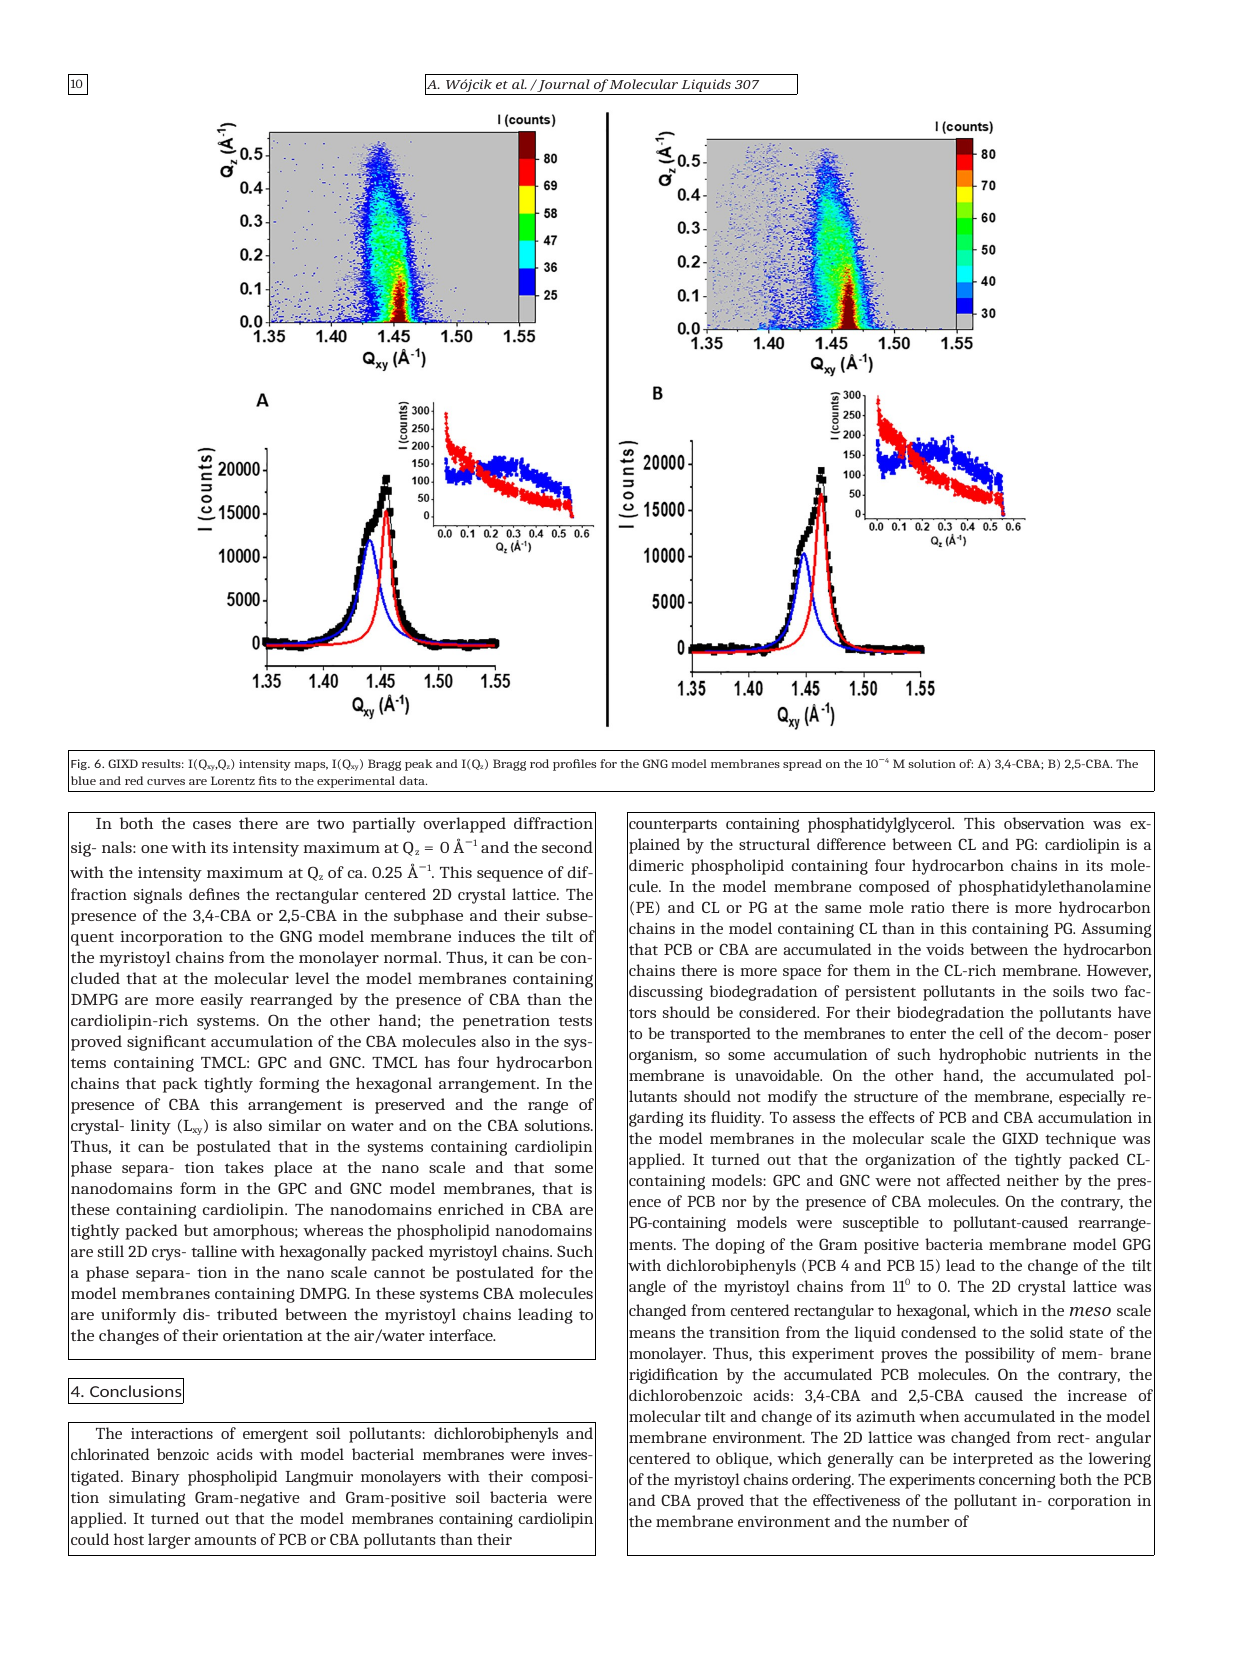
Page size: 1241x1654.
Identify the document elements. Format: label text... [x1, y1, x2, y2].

text 4. Conclusions [70, 1381, 183, 1401]
text 10 [70, 77, 87, 92]
picture [195, 110, 1027, 731]
text In both the cases there are two partially overlapped diffraction sig- nals: one with its intensity maximum at Qz = 0 Å−1 and the second with the intensity maximum at Qz of ca. 0.25 Å−1. This sequence of dif- fraction signals deﬁnes the rectangular centered 2D crystal lattice. The presence of the 3,4-CBA or 2,5-CBA in the subphase and their subse- quent incorporation to the GNG model membrane induces the tilt of the myristoyl chains from the monolayer normal. Thus, it can be con- cluded that at the molecular level the model membranes containing DMPG are more easily rearranged by the presence of CBA than the cardiolipin-rich systems. On the other hand; the penetration tests proved signiﬁcant accumulation of the CBA molecules also in the sys- tems containing TMCL: GPC and GNC. TMCL has four hydrocarbon chains that pack tightly forming the hexagonal arrangement. In the presence of CBA this arrangement is preserved and the range of crystal- linity (Lxy) is also similar on water and on the CBA solutions. Thus, it can be postulated that in the systems containing cardiolipin phase separa- tion takes place at the nano scale and that some nanodomains form in the GPC and GNC model membranes, that is these containing cardiolipin. The nanodomains enriched in CBA are tightly packed but amorphous; whereas the phospholipid nanodomains are still 2D crys- talline with hexagonally packed myristoyl chains. Such a phase separa- tion in the nano scale cannot be postulated for the model membranes containing DMPG. In these systems CBA molecules are uniformly dis- tributed between the myristoyl chains leading to the changes of their orientation at the air/water interface. [70, 814, 594, 1346]
text A. Wójcik et al. / Journal of Molecular Liquids 307 (2020) 112997 [427, 76, 797, 94]
text counterparts containing phosphatidylglycerol. This observation was ex- plained by the structural difference between CL and PG: cardiolipin is a dimeric phospholipid containing four hydrocarbon chains in its mole- cule. In the model membrane composed of phosphatidylethanolamine (PE) and CL or PG at the same mole ratio there is more hydrocarbon chains in the model containing CL than in this containing PG. Assuming that PCB or CBA are accumulated in the voids between the hydrocarbon chains there is more space for them in the CL-rich membrane. However, discussing biodegradation of persistent pollutants in the soils two fac- tors should be considered. For their biodegradation the pollutants have to be transported to the membranes to enter the cell of the decom- poser organism, so some accumulation of such hydrophobic nutrients in the membrane is unavoidable. On the other hand, the accumulated pol- lutants should not modify the structure of the membrane, especially re- garding its ﬂuidity. To assess the effects of PCB and CBA accumulation in the model membranes in the molecular scale the GIXD technique was applied. It turned out that the organization of the tightly packed CL- containing models: GPC and GNC were not affected neither by the pres- ence of PCB nor by the presence of CBA molecules. On the contrary, the PG-containing models were susceptible to pollutant-caused rearrange- ments. The doping of the Gram positive bacteria membrane model GPG with dichlorobiphenyls (PCB 4 and PCB 15) lead to the change of the tilt angle of the myristoyl chains from 110 to 0. The 2D crystal lattice was changed from centered rectangular to hexagonal, which in the meso scale means the transition from the liquid condensed to the solid state of the monolayer. Thus, this experiment proves the possibility of mem- brane rigidiﬁcation by the accumulated PCB molecules. On the contrary, the dichlorobenzoic acids: 3,4-CBA and 2,5-CBA caused the increase of molecular tilt and change of its azimuth when accumulated in the model membrane environment. The 2D lattice was changed from rect- angular centered to oblique, which generally can be interpreted as the lowering of the myristoyl chains ordering. The experiments concerning both the PCB and CBA proved that the effectiveness of the pollutant in- corporation in the membrane environment and the number of [629, 814, 1152, 1532]
text Fig. 6. GIXD results: I(Qxy,Qz) intensity maps, I(Qxy) Bragg peak and I(Qz) Bragg rod proﬁles for the GNG model membranes spread on the 10−4 M solution of: A) 3,4-CBA; B) 2,5-CBA. The blue and red curves are Lorentz ﬁts to the experimental data. [70, 755, 1154, 789]
text The interactions of emergent soil pollutants: dichlorobiphenyls and chlorinated benzoic acids with model bacterial membranes were inves- tigated. Binary phospholipid Langmuir monolayers with their composi- tion simulating Gram-negative and Gram-positive soil bacteria were applied. It turned out that the model membranes containing cardiolipin could host larger amounts of PCB or CBA pollutants than their [70, 1424, 593, 1550]
